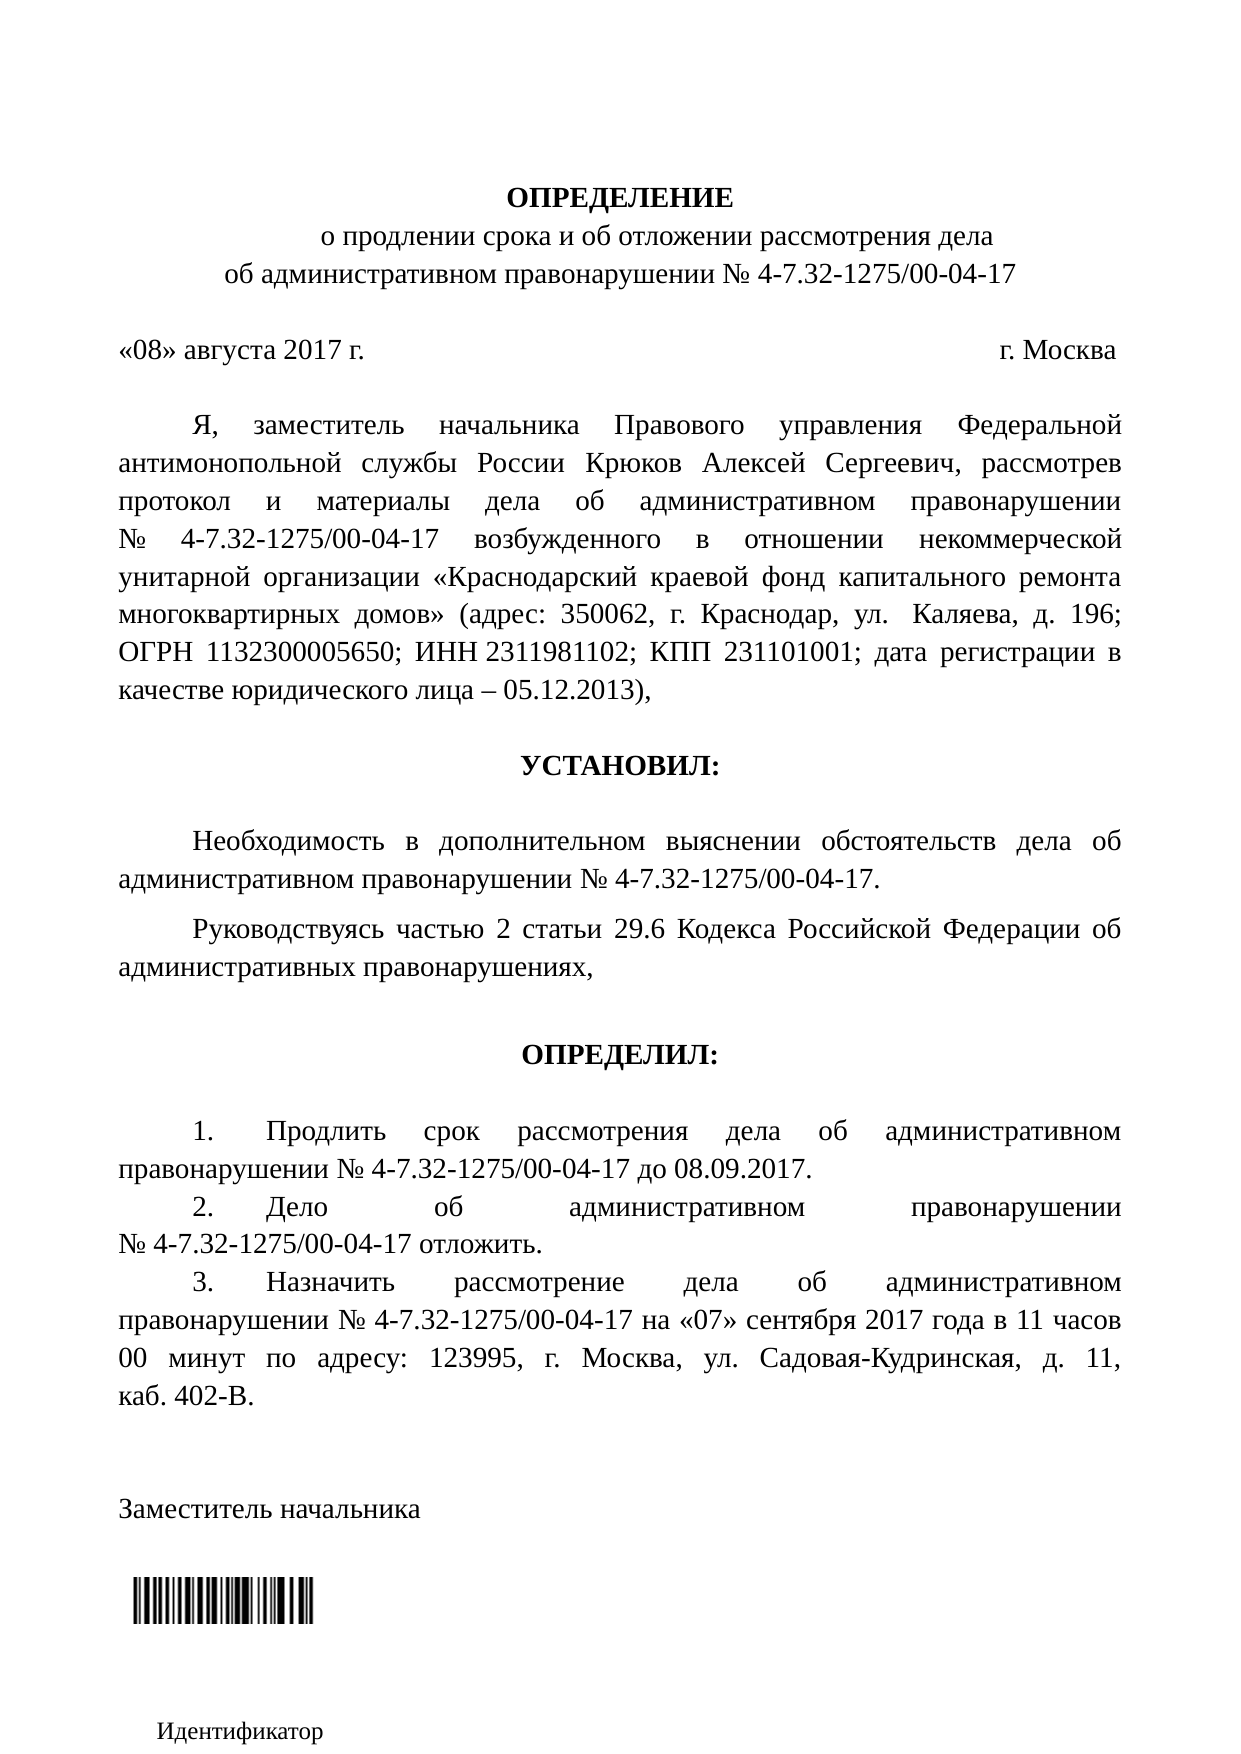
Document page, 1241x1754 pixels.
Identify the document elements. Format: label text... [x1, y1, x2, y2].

text Я, заместитель начальника Правового управления Федеральной антимонопольной службы России Крюков Алексей Сергеевич, рассмотрев протокол и материалы дела об административном правонарушении № 4-7.32-1275/00-04-17 возбужденного в отношении некоммерческой унитарной организации «Краснодарский краевой фонд капитального ремонта многоквартирных домов» (адрес: 350062, г. Краснодар, ул. Каляева, д. 196; ОГРН 1132300005650; ИНН 2311981102; КПП 231101001; дата регистрации в качестве юридического лица – 05.12.2013), [118, 403, 1122, 706]
text Заместитель начальника [118, 1487, 1122, 1525]
text о продлении срока и об отложении рассмотрения дела об административном правонарушении № 4-7.32-1275/00-04-17 [118, 214, 1122, 290]
text Необходимость в дополнительном выяснении обстоятельств дела об административном правонарушении № 4-7.32-1275/00-04-17. [118, 819, 1122, 895]
text Руководствуясь частью 2 статьи 29.6 Кодекса Российской Федерации об административных правонарушениях, [118, 907, 1122, 983]
text 2. Дело об административном правонарушении № 4-7.32-1275/00-04-17 отложить. [118, 1184, 1122, 1260]
text ОПРЕДЕЛЕНИЕ [118, 176, 1122, 214]
text ОПРЕДЕЛИЛ: [118, 1033, 1122, 1071]
text 1. Продлить срок рассмотрения дела об административном правонарушении № 4-7.32-1275/00-04-17 до 08.09.2017. [118, 1109, 1122, 1184]
text УСТАНОВИЛ: [118, 743, 1122, 781]
text 3. Назначить рассмотрение дела об административном правонарушении № 4-7.32-1275/00-04-17 на «07» сентября 2017 года в 11 часов 00 минут по адресу: 123995, г. Москва, ул. Садовая-Кудринская, д. 11, каб. 402-В. [118, 1260, 1122, 1411]
picture [118, 1577, 331, 1624]
text «08» августа 2017 г. г. Москва [118, 328, 1122, 365]
